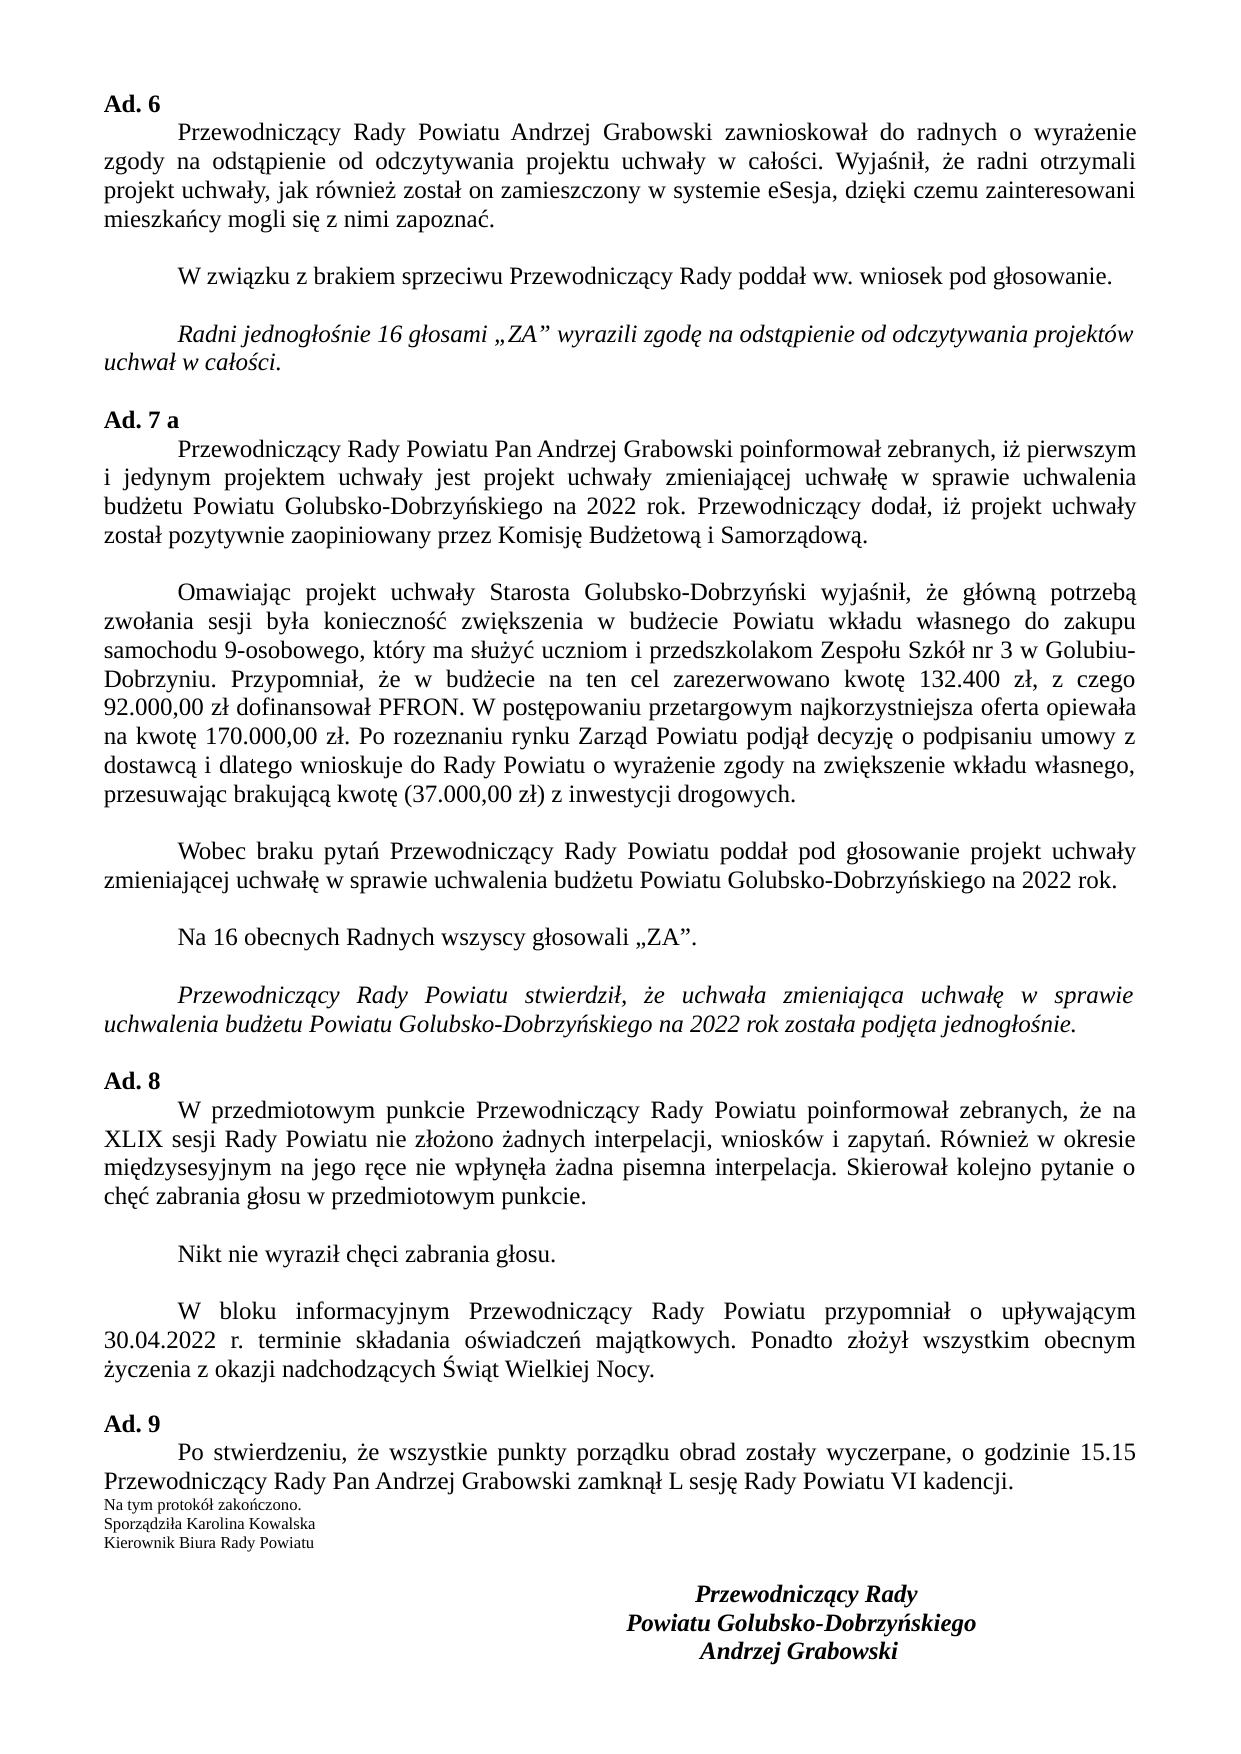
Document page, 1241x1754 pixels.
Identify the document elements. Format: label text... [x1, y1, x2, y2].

text Przewodniczący Rady [103, 1579, 1137, 1608]
text Na tym protokół zakończono. [103, 1495, 1137, 1514]
text W bloku informacyjnym Przewodniczący Rady Powiatu przypomniał o upływającym 30.04.2022 r. terminie składania oświadczeń majątkowych. Ponadto złożył wszystkim obecnym życzenia z okazji nadchodzących Świąt Wielkiej Nocy. [103, 1296, 1137, 1382]
text Andrzej Grabowski [103, 1636, 1137, 1665]
text Powiatu Golubsko-Dobrzyńskiego [103, 1608, 1137, 1636]
text Przewodniczący Rady Powiatu stwierdził, że uchwała zmieniająca uchwałę w sprawie uchwalenia budżetu Powiatu Golubsko-Dobrzyńskiego na 2022 rok została podjęta jednogłośnie. [103, 980, 1137, 1037]
text Ad. 6 [103, 89, 1137, 117]
text Ad. 9 [103, 1409, 1137, 1437]
text Przewodniczący Rady Powiatu Pan Andrzej Grabowski poinformował zebranych, iż pierwszym i jedynym projektem uchwały jest projekt uchwały zmieniającej uchwałę w sprawie uchwalenia budżetu Powiatu Golubsko-Dobrzyńskiego na 2022 rok. Przewodniczący dodał, iż projekt uchwały został pozytywnie zaopiniowany przez Komisję Budżetową i Samorządową. [103, 434, 1137, 549]
text Kierownik Biura Rady Powiatu [103, 1533, 1137, 1552]
text Radni jednogłośnie 16 głosami „ZA” wyrazili zgodę na odstąpienie od odczytywania projektów uchwał w całości. [103, 319, 1137, 376]
text Przewodniczący Rady Powiatu Andrzej Grabowski zawnioskował do radnych o wyrażenie zgody na odstąpienie od odczytywania projektu uchwały w całości. Wyjaśnił, że radni otrzymali projekt uchwały, jak również został on zamieszczony w systemie eSesja, dzięki czemu zainteresowani mieszkańcy mogli się z nimi zapoznać. [103, 117, 1137, 232]
text W przedmiotowym punkcie Przewodniczący Rady Powiatu poinformował zebranych, że na XLIX sesji Rady Powiatu nie złożono żadnych interpelacji, wniosków i zapytań. Również w okresie międzysesyjnym na jego ręce nie wpłynęła żadna pisemna interpelacja. Skierował kolejno pytanie o chęć zabrania głosu w przedmiotowym punkcie. [103, 1095, 1137, 1210]
text Nikt nie wyraził chęci zabrania głosu. [103, 1239, 1137, 1267]
text Ad. 8 [103, 1066, 1137, 1095]
text Omawiając projekt uchwały Starosta Golubsko-Dobrzyński wyjaśnił, że główną potrzebą zwołania sesji była konieczność zwiększenia w budżecie Powiatu wkładu własnego do zakupu samochodu 9-osobowego, który ma służyć uczniom i przedszkolakom Zespołu Szkół nr 3 w Golubiu-Dobrzyniu. Przypomniał, że w budżecie na ten cel zarezerwowano kwotę 132.400 zł, z czego 92.000,00 zł dofinansował PFRON. W postępowaniu przetargowym najkorzystniejsza oferta opiewała na kwotę 170.000,00 zł. Po rozeznaniu rynku Zarząd Powiatu podjął decyzję o podpisaniu umowy z dostawcą i dlatego wnioskuje do Rady Powiatu o wyrażenie zgody na zwiększenie wkładu własnego, przesuwając brakującą kwotę (37.000,00 zł) z inwestycji drogowych. [103, 577, 1137, 807]
text Po stwierdzeniu, że wszystkie punkty porządku obrad zostały wyczerpane, o godzinie 15.15 Przewodniczący Rady Pan Andrzej Grabowski zamknął L sesję Rady Powiatu VI kadencji. [103, 1437, 1137, 1495]
text Sporządziła Karolina Kowalska [103, 1514, 1137, 1533]
text W związku z brakiem sprzeciwu Przewodniczący Rady poddał ww. wniosek pod głosowanie. [103, 261, 1137, 290]
text Wobec braku pytań Przewodniczący Rady Powiatu poddał pod głosowanie projekt uchwały zmieniającej uchwałę w sprawie uchwalenia budżetu Powiatu Golubsko-Dobrzyńskiego na 2022 rok. [103, 836, 1137, 894]
text Ad. 7 a [103, 405, 1137, 434]
text Na 16 obecnych Radnych wszyscy głosowali „ZA”. [103, 922, 1137, 951]
